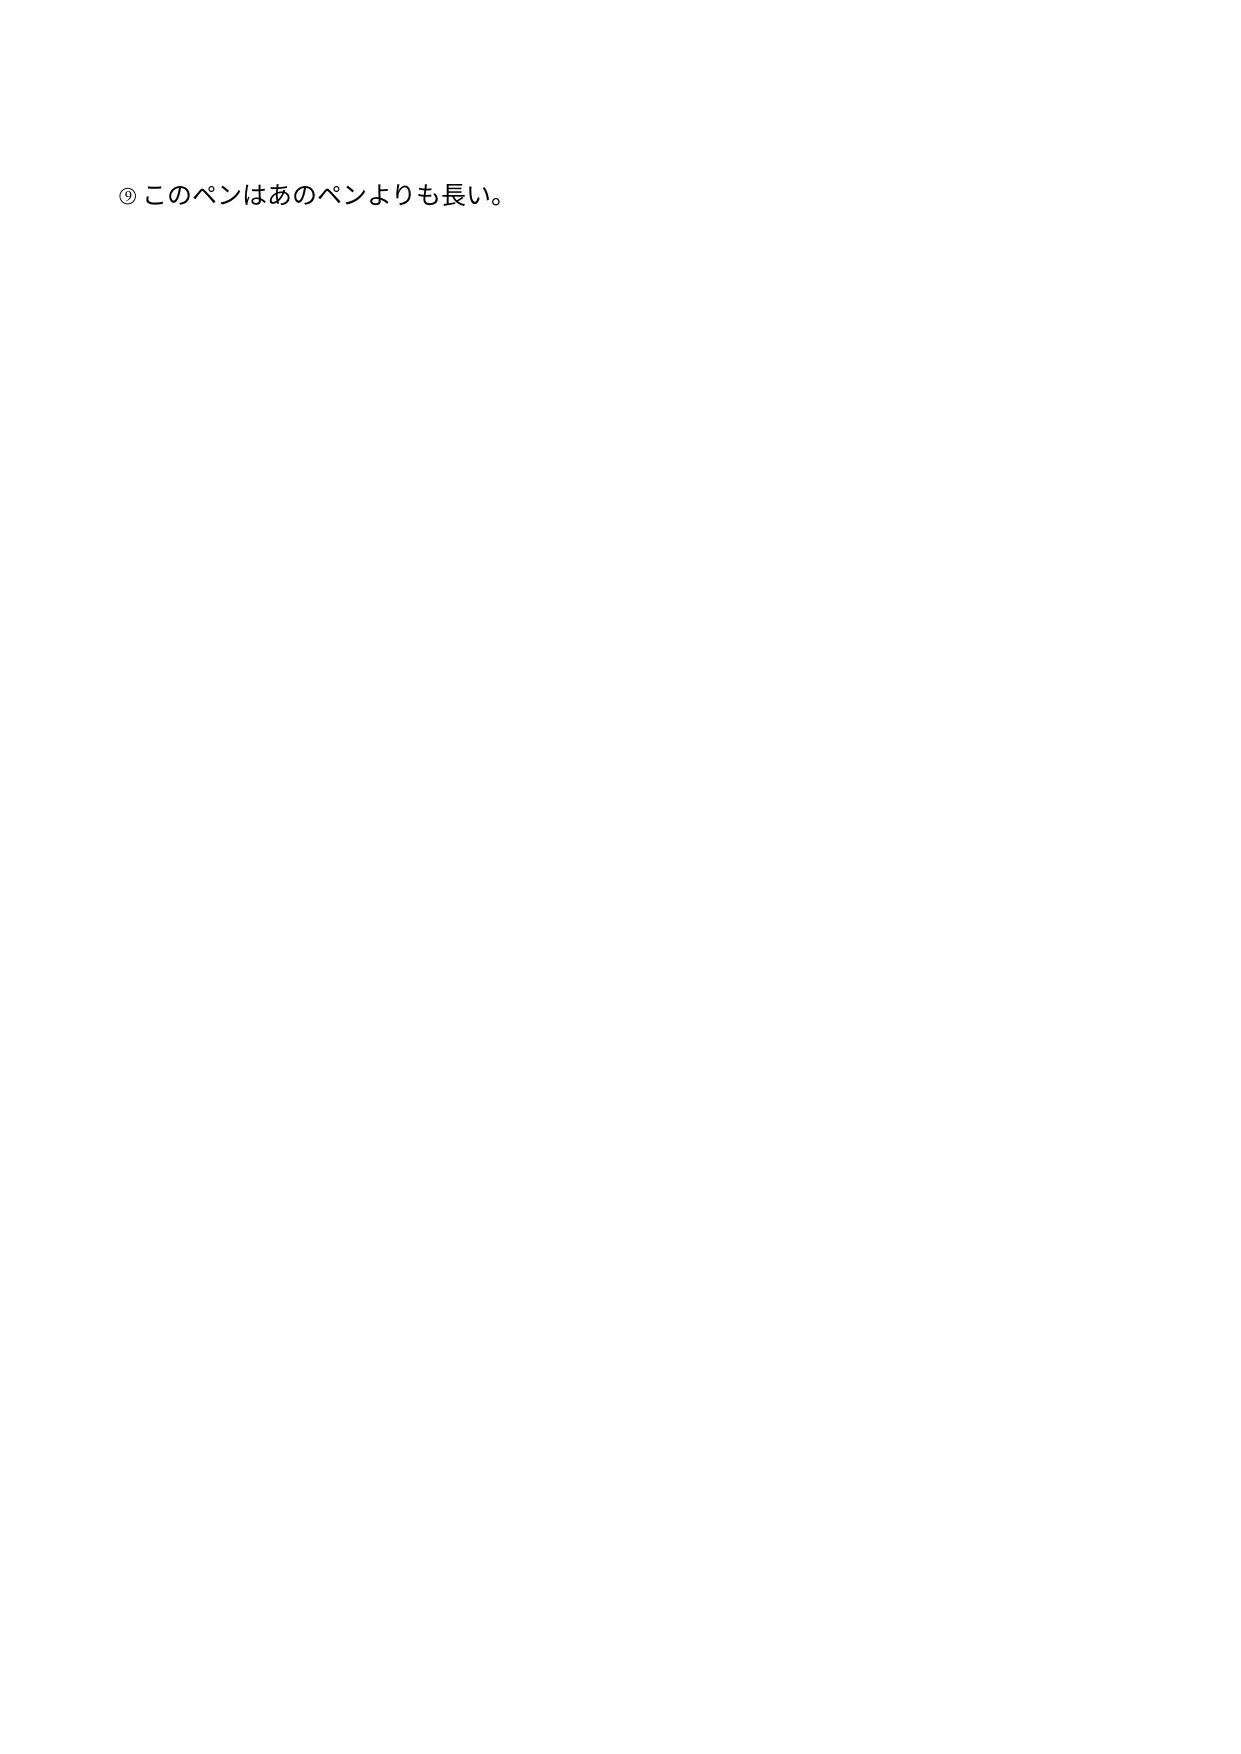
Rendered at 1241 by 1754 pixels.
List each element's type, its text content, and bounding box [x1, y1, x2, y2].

text ⑨このペンはあのペンよりも長い。 [118, 176, 1122, 212]
